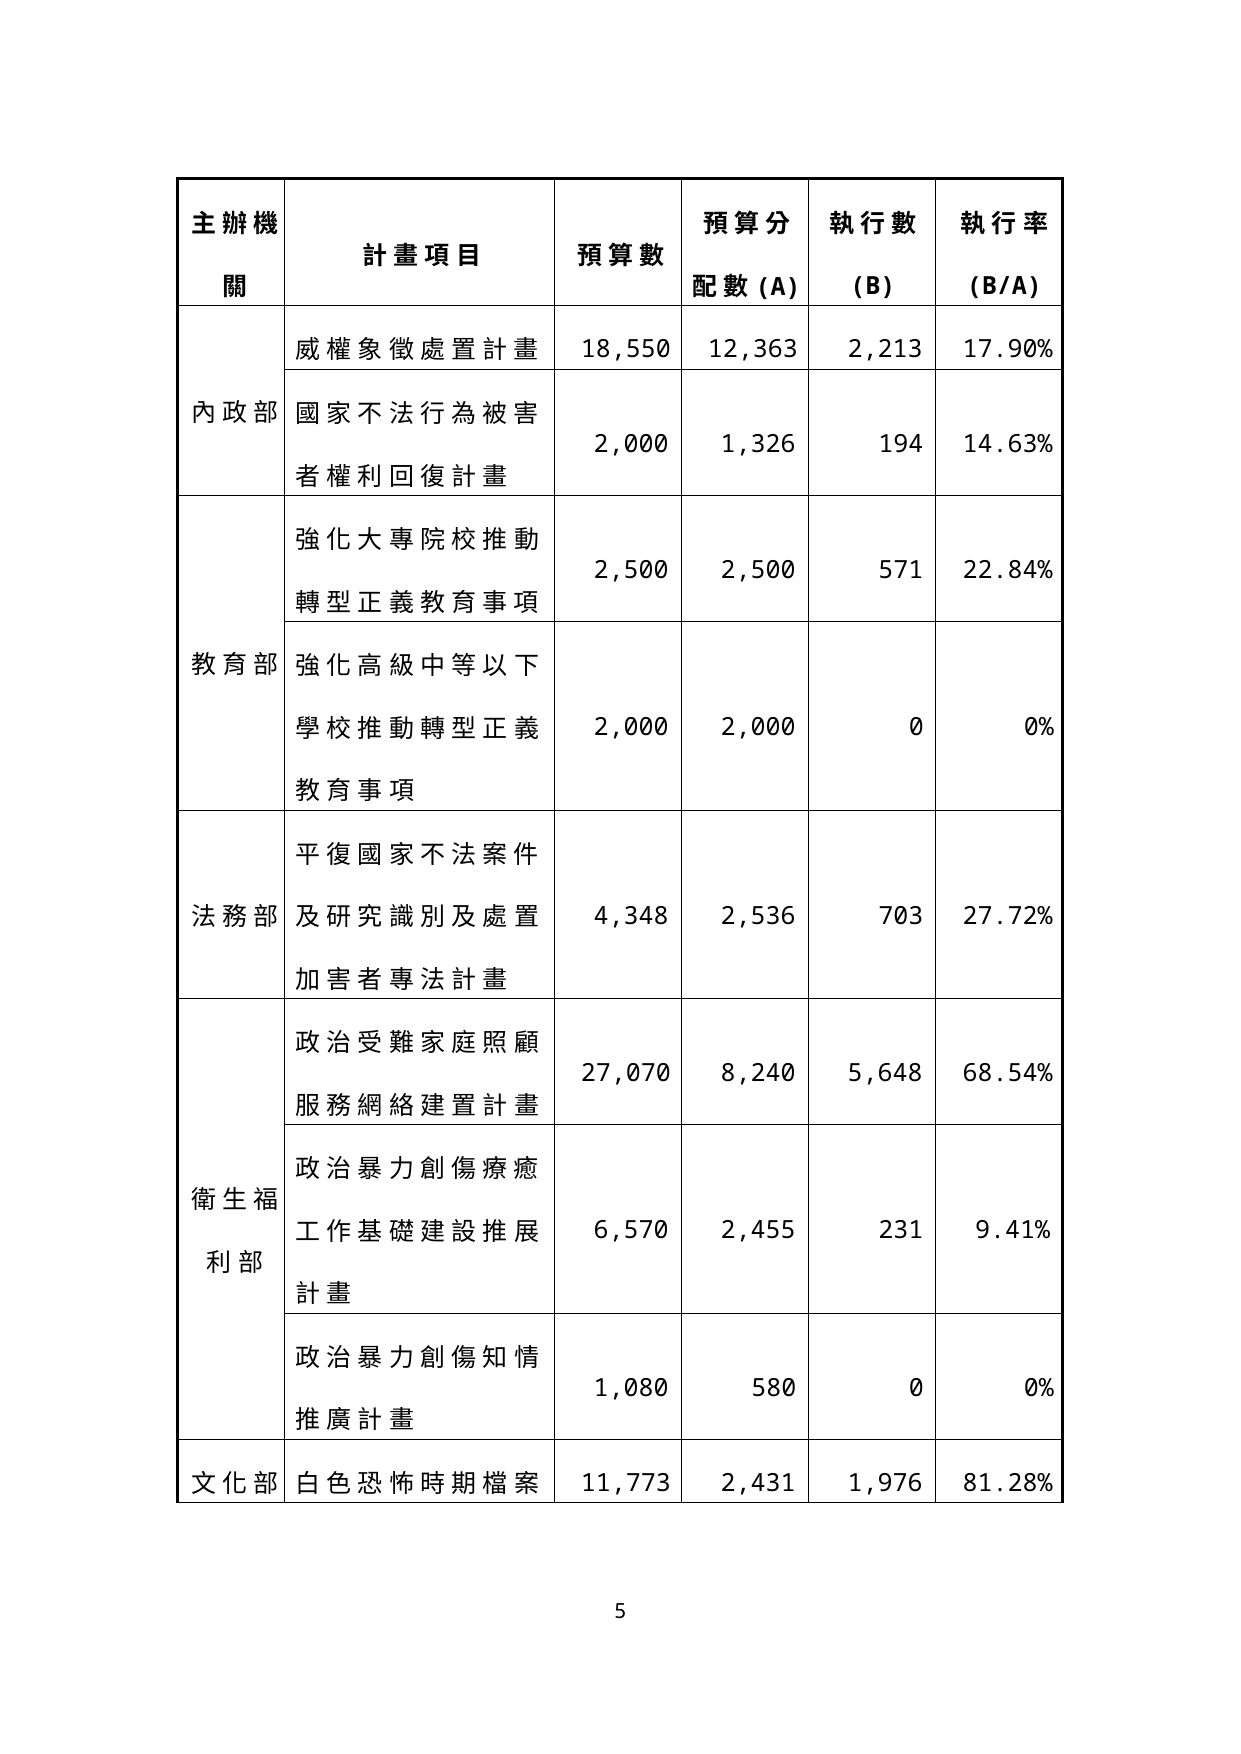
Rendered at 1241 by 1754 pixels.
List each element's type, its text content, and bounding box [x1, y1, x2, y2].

table_cell 2,431 [682, 1440, 808, 1502]
table_cell 580 [682, 1314, 808, 1439]
table_cell 6,570 [555, 1125, 681, 1313]
table_cell 14.63% [936, 370, 1061, 495]
table_cell 27.72% [936, 811, 1061, 998]
table_cell 法務部 [179, 811, 284, 998]
table_cell 8,240 [682, 999, 808, 1124]
table_cell 2,500 [682, 496, 808, 621]
table_cell 17.90% [936, 306, 1061, 369]
table_cell 9.41% [936, 1125, 1061, 1313]
table_cell 5,648 [809, 999, 935, 1124]
table_cell 文化部 [179, 1440, 284, 1502]
table_cell 2,000 [555, 370, 681, 495]
table_header 計畫項目 [285, 180, 554, 305]
table_cell 68.54% [936, 999, 1061, 1124]
table_cell 平復國家不法案件及研究識別及處置加害者專法計畫 [285, 811, 554, 998]
table_cell 強化大專院校推動轉型正義教育事項 [285, 496, 554, 621]
table_cell 1,080 [555, 1314, 681, 1439]
table_cell 強化高級中等以下學校推動轉型正義教育事項 [285, 622, 554, 809]
table_cell 2,500 [555, 496, 681, 621]
table_cell 教育部 [179, 496, 284, 809]
table_cell 22.84% [936, 496, 1061, 621]
table_cell 0 [809, 1314, 935, 1439]
table_cell 內政部 [179, 306, 284, 495]
table_cell 231 [809, 1125, 935, 1313]
table_cell 2,455 [682, 1125, 808, 1313]
table_header 預算數 [555, 180, 681, 305]
table_cell 0% [936, 622, 1061, 809]
table_cell 2,213 [809, 306, 935, 369]
table_cell 703 [809, 811, 935, 998]
table_header 執行率(B/A) [936, 180, 1061, 305]
table_cell 政治受難家庭照顧服務網絡建置計畫 [285, 999, 554, 1124]
table_cell 0 [809, 622, 935, 809]
table_cell 1,976 [809, 1440, 935, 1502]
table_cell 2,536 [682, 811, 808, 998]
table_cell 4,348 [555, 811, 681, 998]
table_cell 國家不法行為被害者權利回復計畫 [285, 370, 554, 495]
table_cell 威權象徵處置計畫 [285, 306, 554, 369]
table_cell 政治暴力創傷療癒工作基礎建設推展計畫 [285, 1125, 554, 1313]
table_cell 2,000 [682, 622, 808, 809]
table_header 預算分 配數(A) [682, 180, 808, 305]
table_cell 衛生福利部 [179, 999, 284, 1439]
table_cell 11,773 [555, 1440, 681, 1502]
table_cell 571 [809, 496, 935, 621]
table_cell 1,326 [682, 370, 808, 495]
table_cell 2,000 [555, 622, 681, 809]
table_cell 白色恐怖時期檔案 [285, 1440, 554, 1502]
table_cell 18,550 [555, 306, 681, 369]
table_header 執行數(B) [809, 180, 935, 305]
table_cell 12,363 [682, 306, 808, 369]
table_cell 0% [936, 1314, 1061, 1439]
table_cell 81.28% [936, 1440, 1061, 1502]
table_cell 27,070 [555, 999, 681, 1124]
table_header 主辦機關 [179, 180, 284, 305]
table_cell 政治暴力創傷知情推廣計畫 [285, 1314, 554, 1439]
table_cell 194 [809, 370, 935, 495]
